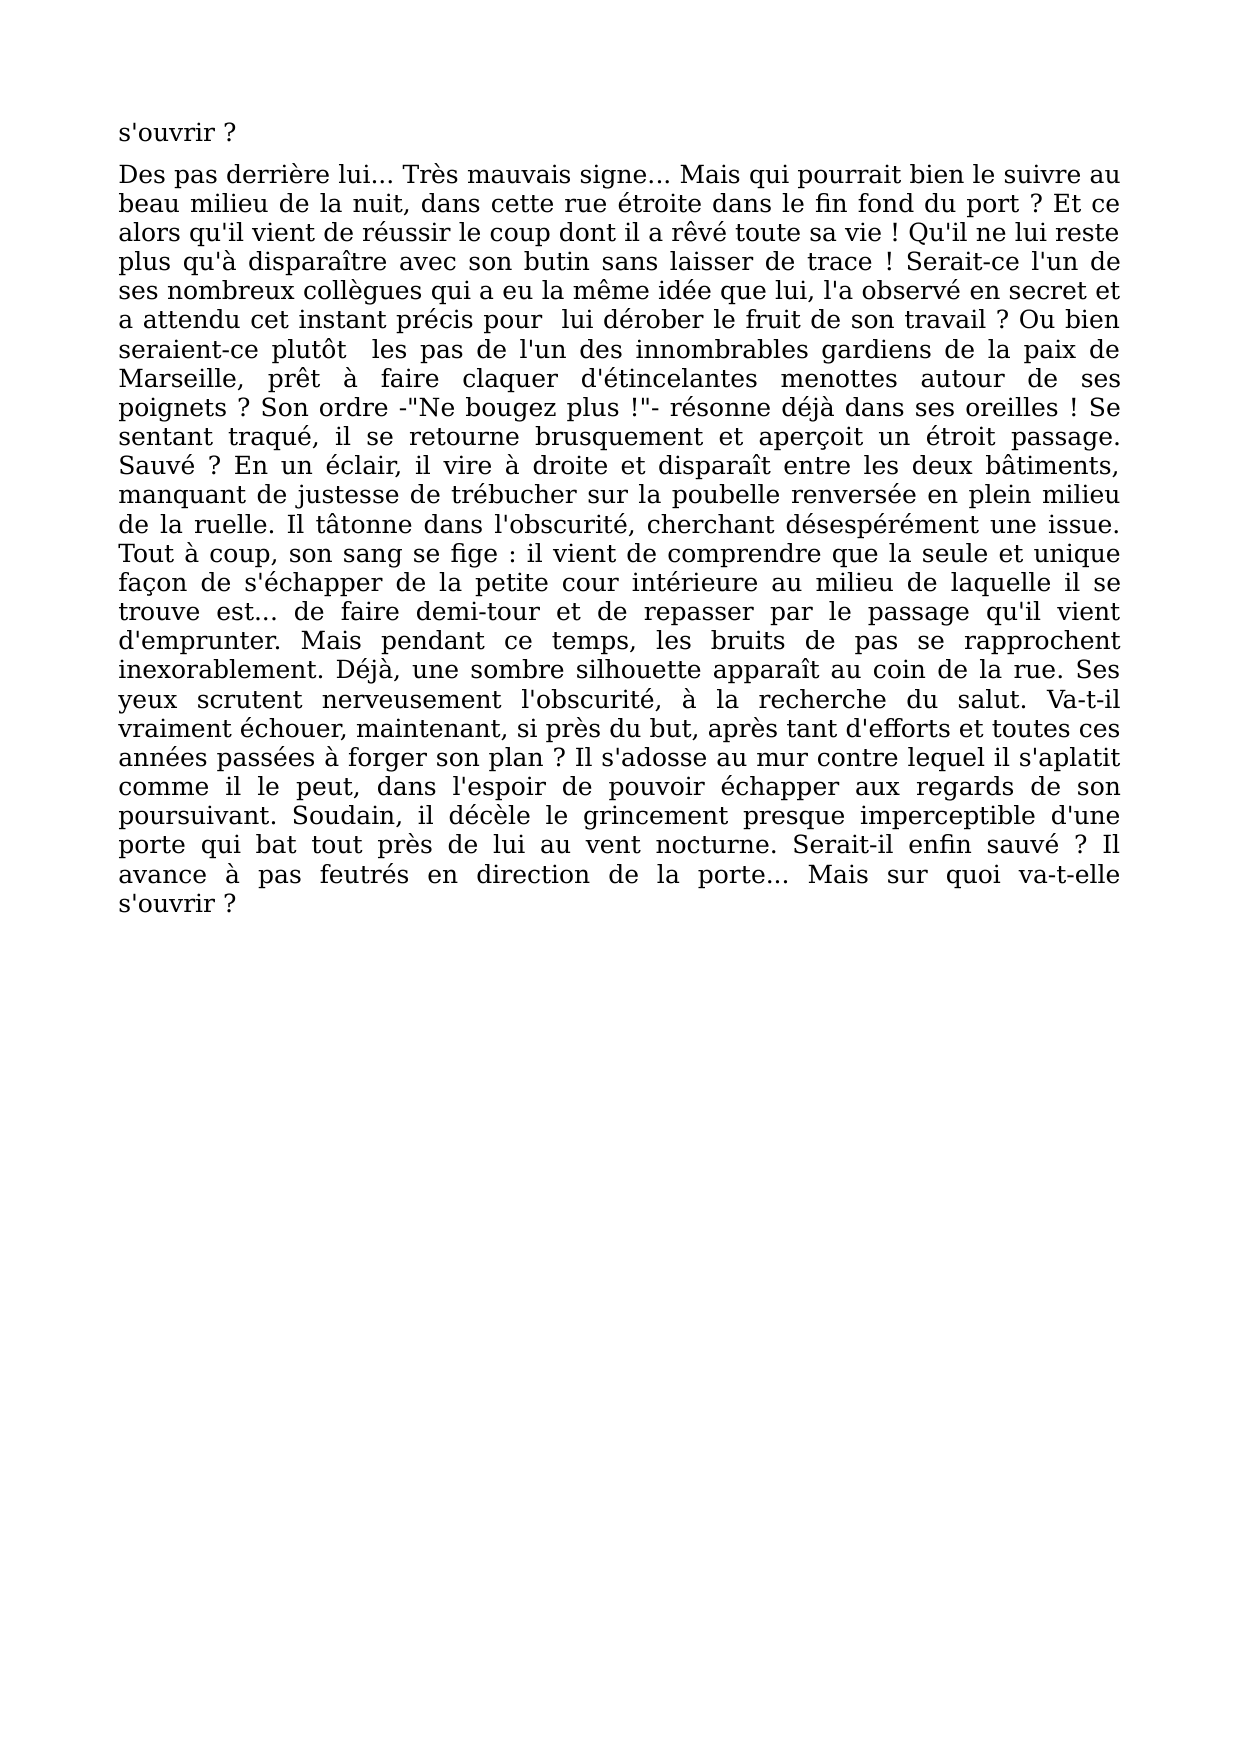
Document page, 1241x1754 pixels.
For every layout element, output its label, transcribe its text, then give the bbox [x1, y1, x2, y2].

text s'ouvrir ? [118, 118, 1122, 147]
text Des pas derrière lui... Très mauvais signe... Mais qui pourrait bien le suivre au beau milieu de la nuit, dans cette rue étroite dans le fin fond du port ? Et ce alors qu'il vient de réussir le coup dont il a rêvé toute sa vie ! Qu'il ne lui reste plus qu'à disparaître avec son butin sans laisser de trace ! Serait-ce l'un de ses nombreux collègues qui a eu la même idée que lui, l'a observé en secret et a attendu cet instant précis pour lui dérober le fruit de son travail ? Ou bien seraient-ce plutôt les pas de l'un des innombrables gardiens de la paix de Marseille, prêt à faire claquer d'étincelantes menottes autour de ses poignets ? Son ordre -"Ne bougez plus !"- résonne déjà dans ses oreilles ! Se sentant traqué, il se retourne brusquement et aperçoit un étroit passage. Sauvé ? En un éclair, il vire à droite et disparaît entre les deux bâtiments, manquant de justesse de trébucher sur la poubelle renversée en plein milieu de la ruelle. Il tâtonne dans l'obscurité, cherchant désespérément une issue. Tout à coup, son sang se fige : il vient de comprendre que la seule et unique façon de s'échapper de la petite cour intérieure au milieu de laquelle il se trouve est... de faire demi-tour et de repasser par le passage qu'il vient d'emprunter. Mais pendant ce temps, les bruits de pas se rapprochent inexorablement. Déjà, une sombre silhouette apparaît au coin de la rue. Ses yeux scrutent nerveusement l'obscurité, à la recherche du salut. Va-t-il vraiment échouer, maintenant, si près du but, après tant d'efforts et toutes ces années passées à forger son plan ? Il s'adosse au mur contre lequel il s'aplatit comme il le peut, dans l'espoir de pouvoir échapper aux regards de son poursuivant. Soudain, il décèle le grincement presque imperceptible d'une porte qui bat tout près de lui au vent nocturne. Serait-il enfin sauvé ? Il avance à pas feutrés en direction de la porte... Mais sur quoi va-t-elle s'ouvrir ? [118, 160, 1122, 918]
